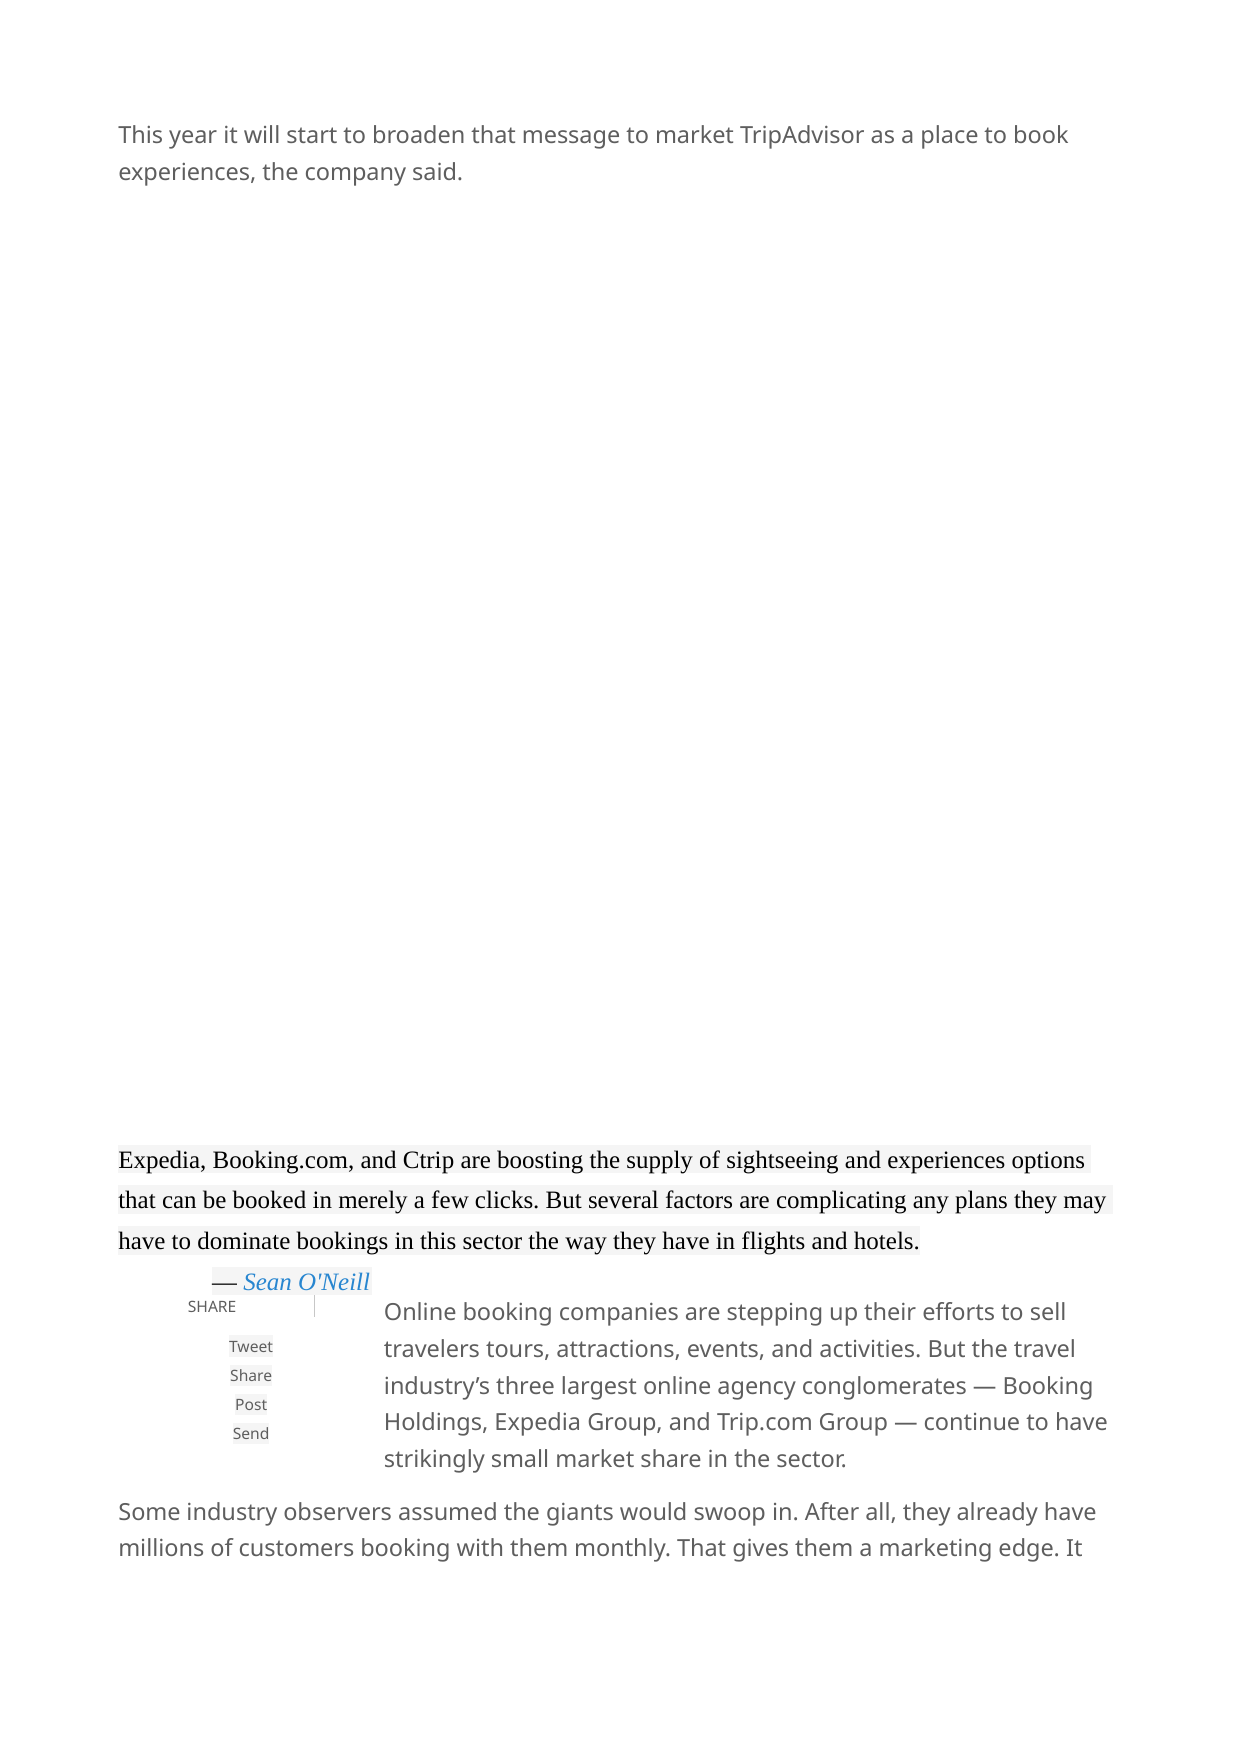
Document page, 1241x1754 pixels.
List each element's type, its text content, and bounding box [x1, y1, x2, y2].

text This year it will start to broaden that message to market TripAdvisor as a place to book experiences, the company said. [118, 118, 1122, 187]
text Post [118, 1393, 384, 1415]
text Online booking companies are stepping up their efforts to sell travelers tours, attractions, events, and activities. But the travel industry’s three largest online agency conglomerates — Booking Holdings, Expedia Group, and Trip.com Group — continue to have strikingly small market share in the sector. [118, 1295, 1122, 1474]
text — Sean O'Neill [212, 1255, 1122, 1295]
text Some industry observers assumed the giants would swoop in. After all, they already have millions of customers booking with them monthly. That gives them a marketing edge. It [118, 1495, 1122, 1564]
text Expedia, Booking.com, and Ctrip are boosting the supply of sightseeing and experiences options that can be booked in merely a few clicks. But several factors are complicating any plans they may have to dominate bookings in this sector the way they have in flights and hotels. [0, 207, 1240, 1255]
text Share [118, 1364, 384, 1386]
text Tweet [118, 1335, 384, 1357]
text Send [118, 1423, 384, 1444]
text [315, 1295, 384, 1317]
text SHARE [118, 1295, 314, 1317]
text Skift Take [118, 207, 306, 250]
